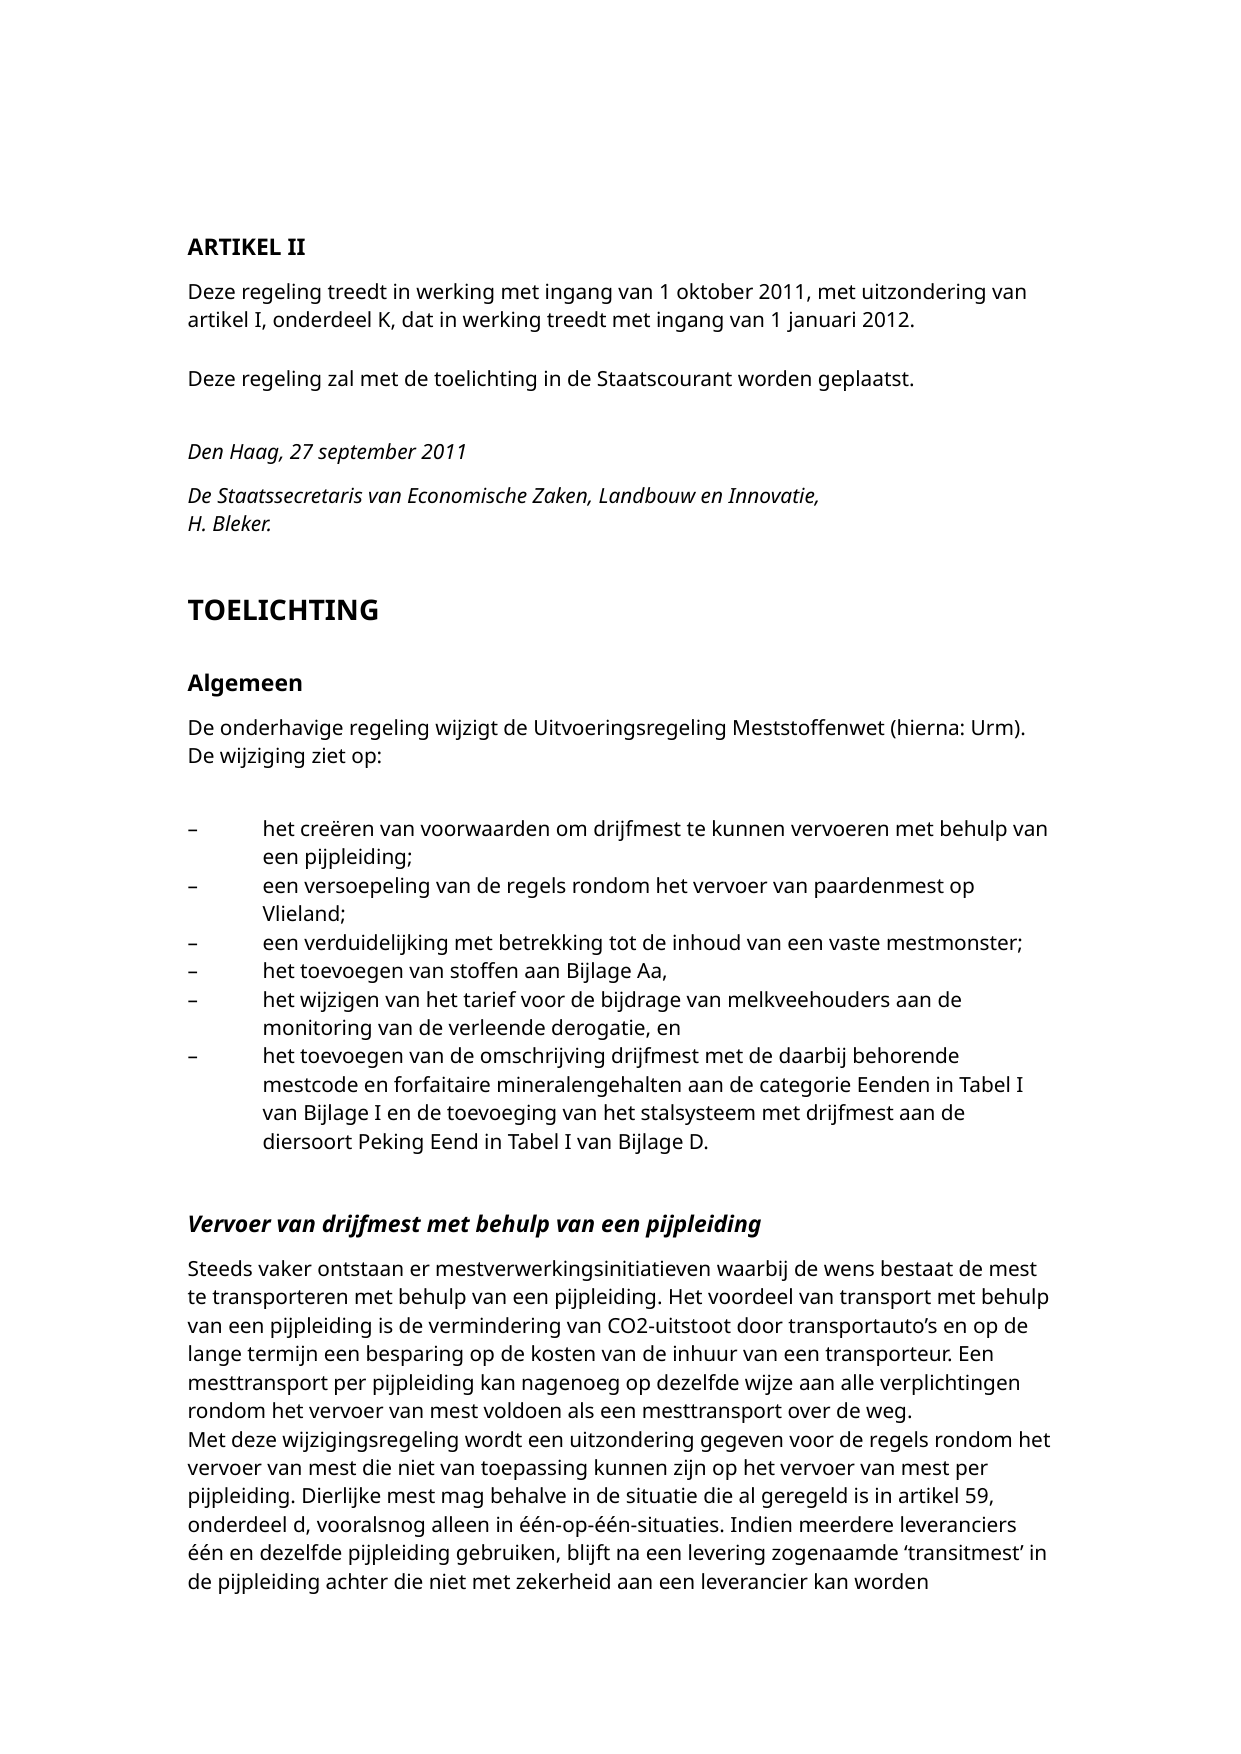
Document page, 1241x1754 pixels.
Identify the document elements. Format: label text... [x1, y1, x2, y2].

subtitle TOELICHTING [187, 590, 1053, 629]
list een verduidelijking met betrekking tot de inhoud van een vaste mestmonster; [187, 928, 1053, 956]
list het toevoegen van de omschrijving drijfmest met de daarbij behorende mestcode en forfaitaire mineralengehalten aan de categorie Eenden in Tabel I van Bijlage I en de toevoeging van het stalsysteem met drijfmest aan de diersoort Peking Eend in Tabel I van Bijlage D. [187, 1042, 1053, 1155]
list het creëren van voorwaarden om drijfmest te kunnen vervoeren met behulp van een pijpleiding; [187, 814, 1053, 871]
subtitle Vervoer van drijfmest met behulp van een pijpleiding [187, 1208, 1053, 1239]
text Den Haag, 27 september 2011 [187, 437, 1053, 466]
text Met deze wijzigingsregeling wordt een uitzondering gegeven voor de regels rondom het vervoer van mest die niet van toepassing kunnen zijn op het vervoer van mest per pijpleiding. Dierlijke mest mag behalve in de situatie die al geregeld is in artikel 59, onderdeel d, vooralsnog alleen in één-op-één-situaties. Indien meerdere leveranciers één en dezelfde pijpleiding gebruiken, blijft na een levering zogenaamde ‘transitmest’ in de pijpleiding achter die niet met zekerheid aan een leverancier kan worden [187, 1425, 1053, 1595]
text Steeds vaker ontstaan er mestverwerkingsinitiatieven waarbij de wens bestaat de mest te transporteren met behulp van een pijpleiding. Het voordeel van transport met behulp van een pijpleiding is de vermindering van CO2-uitstoot door transportauto’s en op de lange termijn een besparing op de kosten van de inhuur van een transporteur. Een mesttransport per pijpleiding kan nagenoeg op dezelfde wijze aan alle verplichtingen rondom het vervoer van mest voldoen als een mesttransport over de weg. [187, 1254, 1053, 1425]
list het toevoegen van stoffen aan Bijlage Aa, [187, 956, 1053, 985]
text H. Bleker. [187, 509, 1053, 538]
subtitle Algemeen [187, 666, 1053, 698]
list het wijzigen van het tarief voor de bijdrage van melkveehouders aan de monitoring van de verleende derogatie, en [187, 985, 1053, 1042]
text Deze regeling zal met de toelichting in de Staatscourant worden geplaatst. [187, 364, 1053, 392]
list een versoepeling van de regels rondom het vervoer van paardenmest op Vlieland; [187, 871, 1053, 928]
text De onderhavige regeling wijzigt de Uitvoeringsregeling Meststoffenwet (hierna: Urm). De wijziging ziet op: [187, 713, 1053, 769]
text Deze regeling treedt in werking met ingang van 1 oktober 2011, met uitzondering van artikel I, onderdeel K, dat in werking treedt met ingang van 1 januari 2012. [187, 277, 1053, 334]
text De Staatssecretaris van Economische Zaken, Landbouw en Innovatie, [187, 481, 1053, 509]
subtitle ARTIKEL II [187, 231, 1053, 262]
